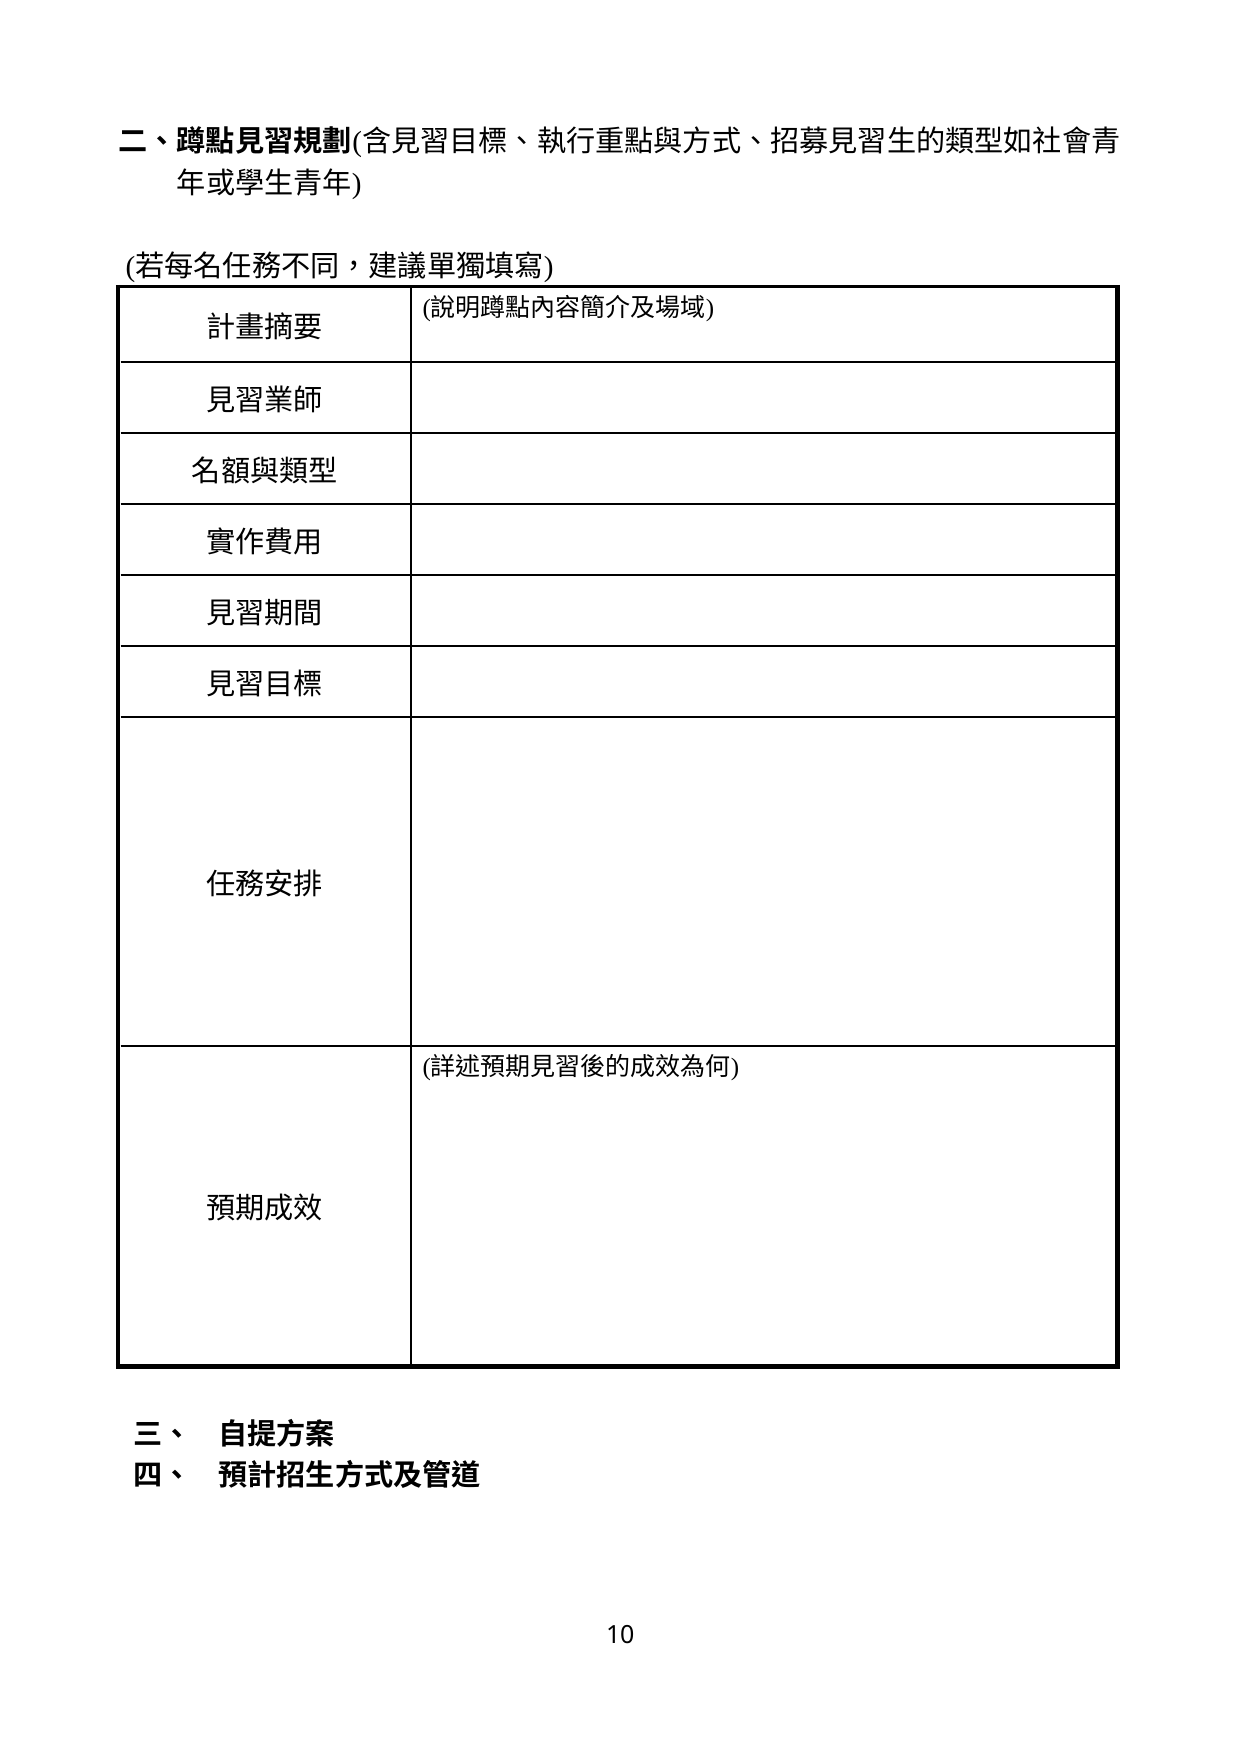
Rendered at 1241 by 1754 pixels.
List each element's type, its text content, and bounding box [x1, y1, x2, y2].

table_header (說明蹲點內容簡介及場域) [412, 288, 1115, 361]
table_cell [412, 434, 1115, 503]
table_cell 任務安排 [120, 717, 410, 1045]
list 自提方案 [133, 1411, 1122, 1452]
list 預計招生方式及管道 [133, 1452, 1122, 1494]
table_cell [412, 576, 1115, 645]
table_header 計畫摘要 [120, 288, 410, 361]
text (若每名任務不同，建議單獨填寫) [118, 243, 1122, 285]
table_cell [412, 647, 1115, 716]
text 二、蹲點見習規劃(含見習目標、執行重點與方式、招募見習生的類型如社會青年或學生青年) [118, 118, 1122, 201]
table_cell 預期成效 [120, 1046, 410, 1364]
table_cell [412, 718, 1115, 1045]
table_cell [412, 363, 1115, 432]
table_cell 見習期間 [120, 575, 410, 645]
table_cell [412, 505, 1115, 574]
table_cell 見習目標 [120, 646, 410, 716]
table_cell (詳述預期見習後的成效為何) [412, 1047, 1115, 1364]
table_cell 見習業師 [120, 362, 410, 432]
table_cell 實作費用 [120, 504, 410, 574]
table_cell 名額與類型 [120, 433, 410, 503]
